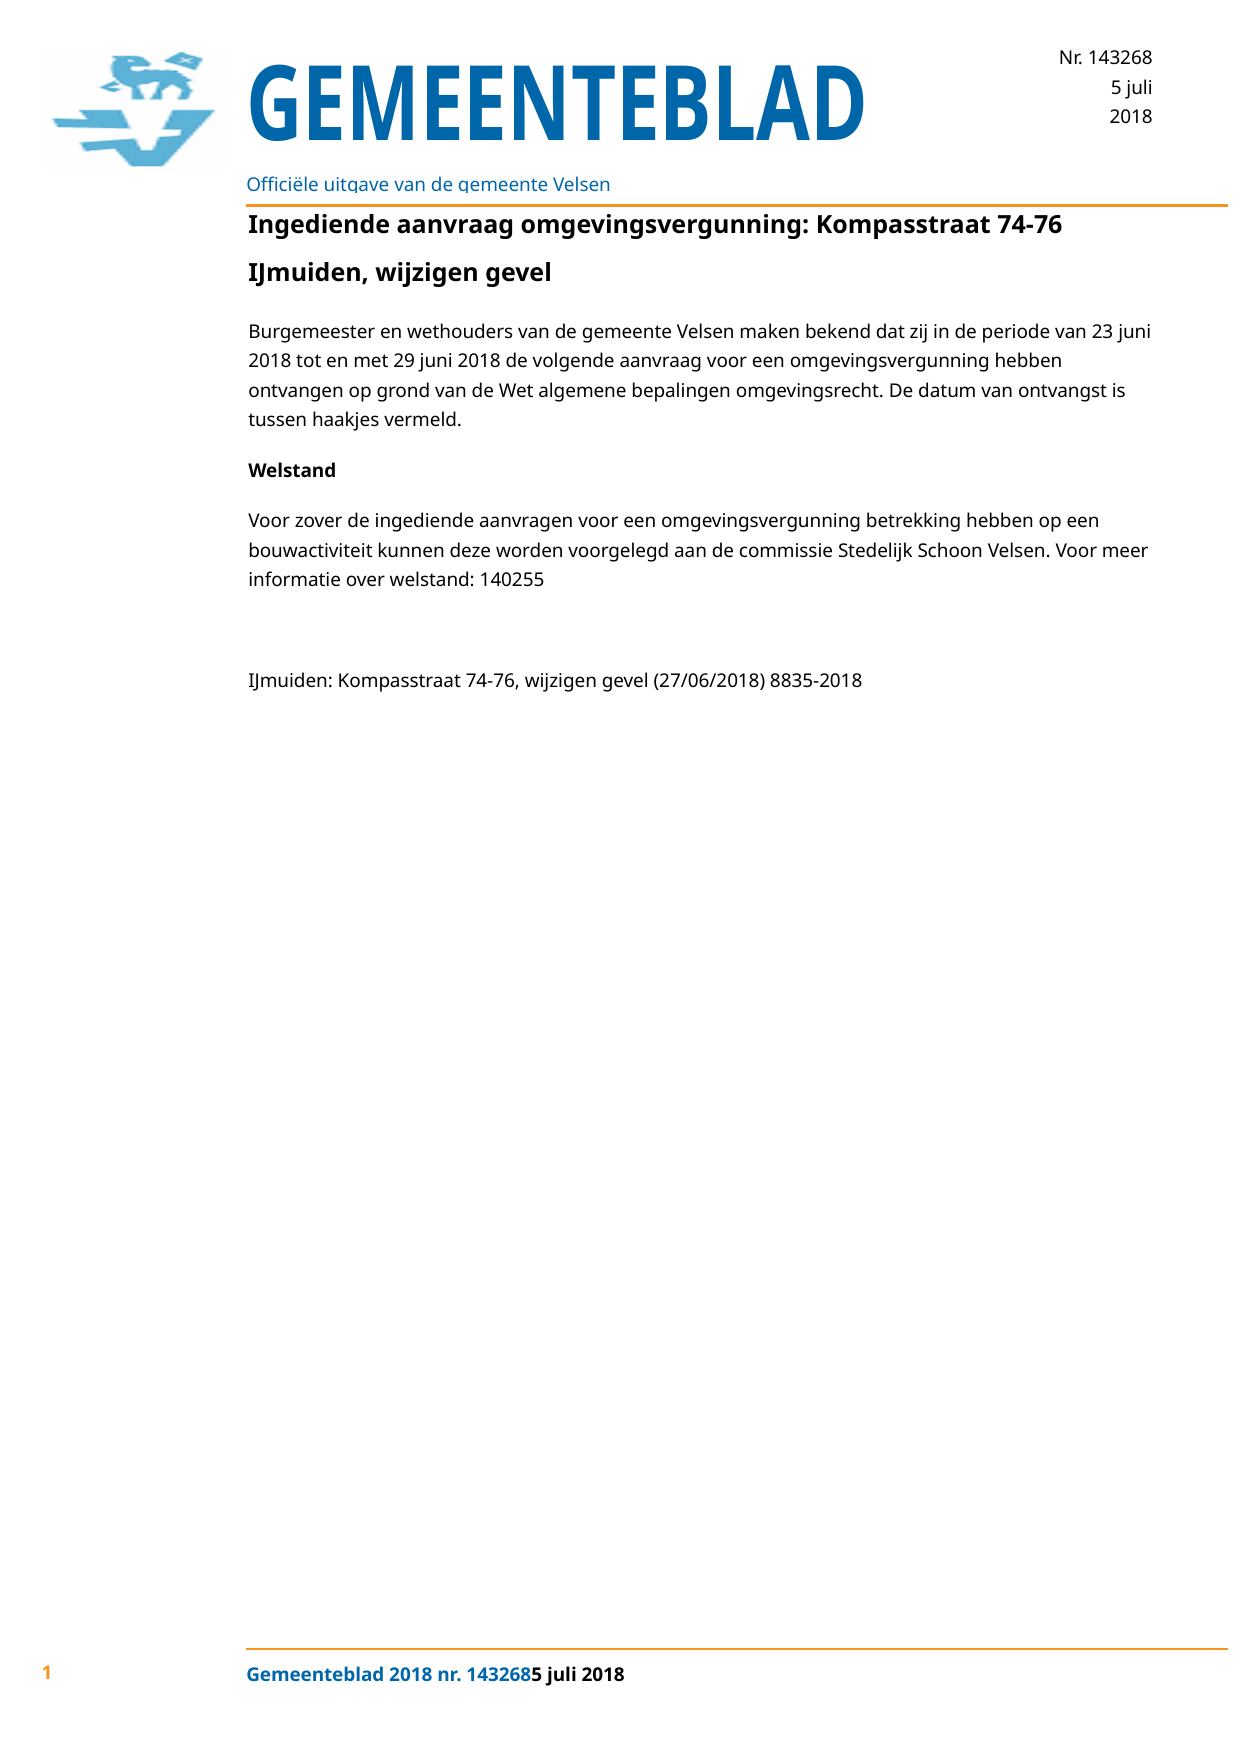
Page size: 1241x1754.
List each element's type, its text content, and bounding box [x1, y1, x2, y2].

picture [41, 47, 231, 172]
text Welstand [248, 457, 1152, 483]
text IJmuiden: Kompasstraat 74-76, wijzigen gevel (27/06/2018) 8835-2018 [248, 667, 1152, 693]
text Ingediende aanvraag omgevingsvergunning: Kompasstraat 74-76 IJmuiden, wijzigen gevel [248, 207, 1152, 288]
text Voor zover de ingediende aanvragen voor een omgevingsvergunning betrekking hebben op een bouwactiviteit kunnen deze worden voorgelegd aan de commissie Stedelijk Schoon Velsen. Voor meer informatie over welstand: 140255 [248, 507, 1152, 592]
text Burgemeester en wethouders van de gemeente Velsen maken bekend dat zij in de periode van 23 juni 2018 tot en met 29 juni 2018 de volgende aanvraag voor een omgevingsvergunning hebben ontvangen op grond van de Wet algemene bepalingen omgevingsrecht. De datum van ontvangst is tussen haakjes vermeld. [248, 318, 1152, 432]
